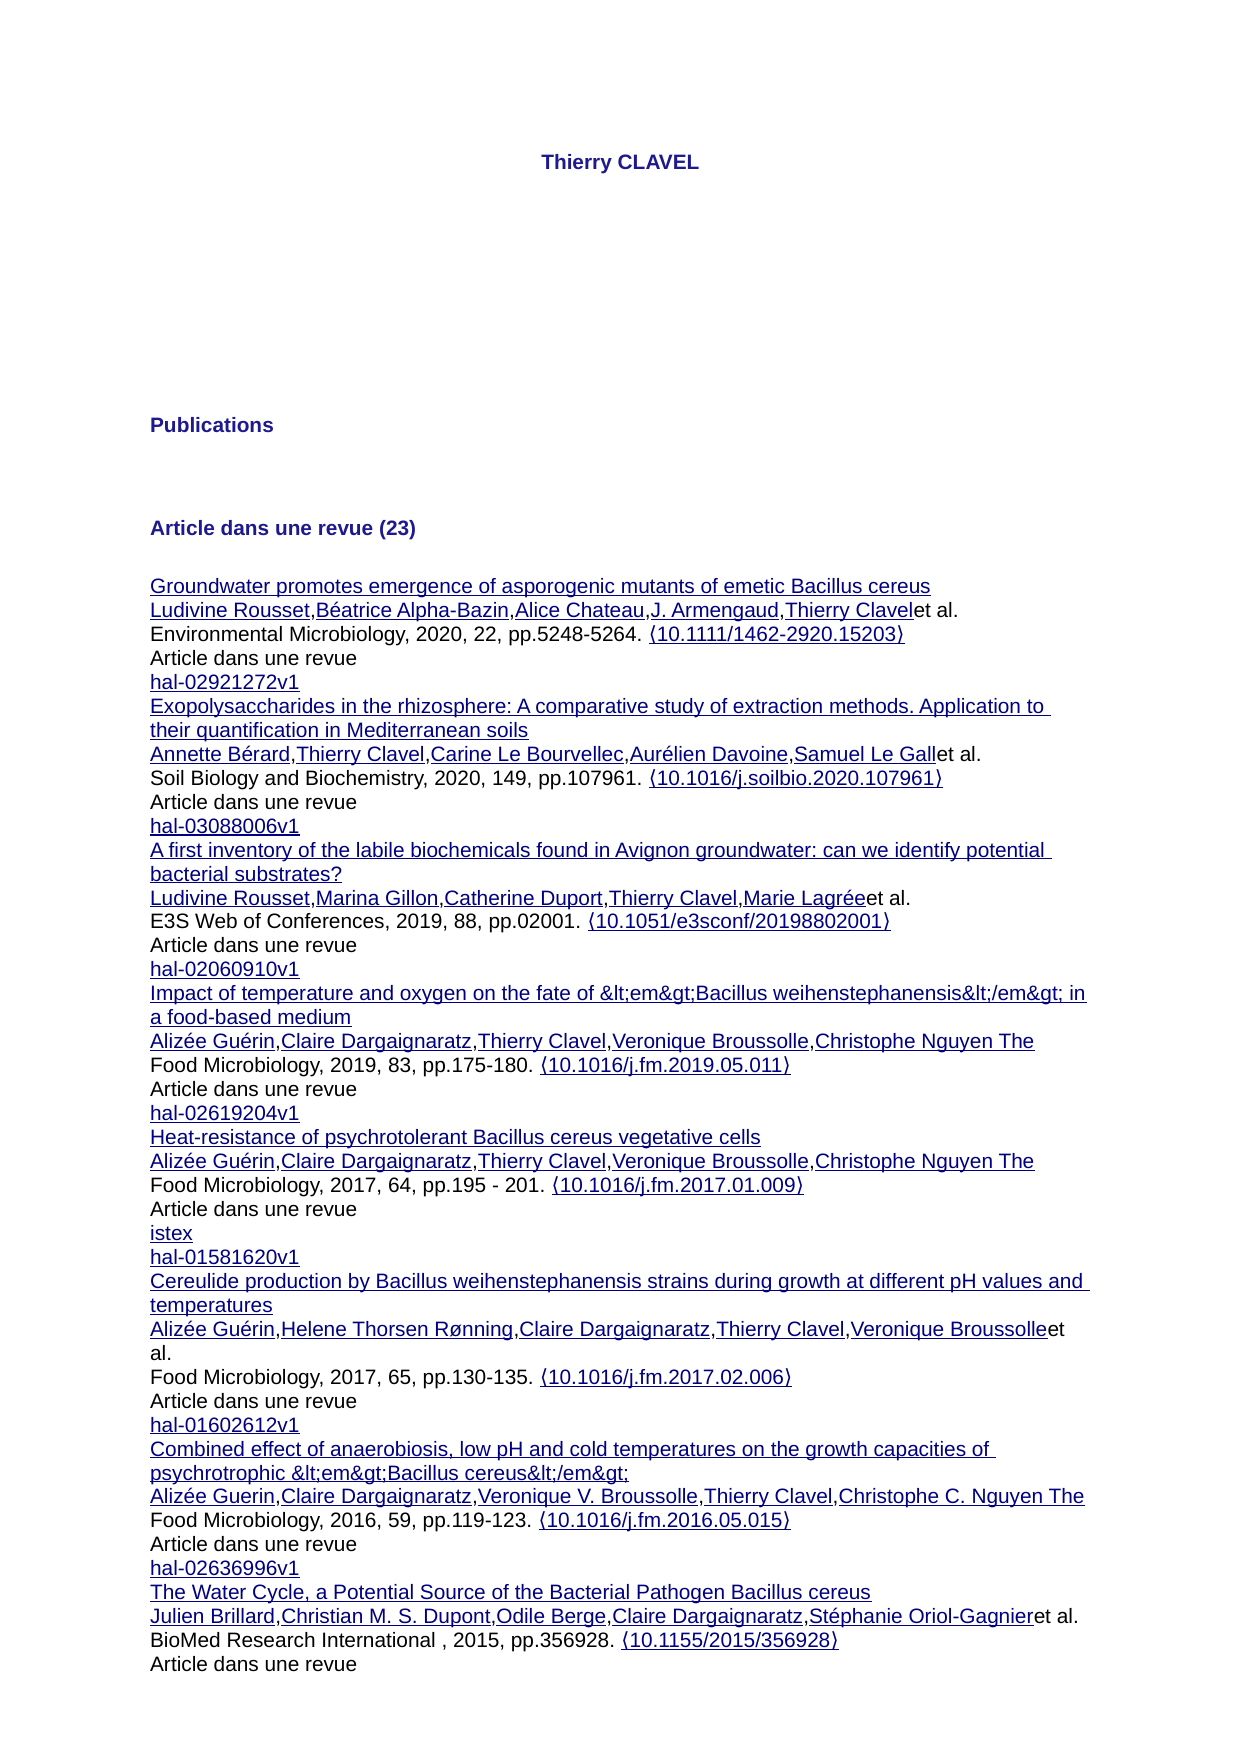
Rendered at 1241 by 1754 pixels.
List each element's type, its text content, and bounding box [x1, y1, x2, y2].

table_cell The Water Cycle, a Potential Source of the Bacterial Pathogen Bacillus cereus Julien Brillard,Christian M. S. Dupont,Odile Berge,Claire Dargaignaratz,Stéphanie Oriol-Gagnieret al. BioMed Research International , 2015, pp.356928. ⟨10.1155/2015/356928⟩ Article dans une revue [150, 1580, 1090, 1676]
subtitle Thierry CLAVEL [150, 150, 1090, 174]
table_cell Combined effect of anaerobiosis, low pH and cold temperatures on the growth capacities of psychrotrophic &lt;em&gt;Bacillus cereus&lt;/em&gt; Alizée Guerin,Claire Dargaignaratz,Veronique V. Broussolle,Thierry Clavel,Christophe C. Nguyen The Food Microbiology, 2016, 59, pp.119-123. ⟨10.1016/j.fm.2016.05.015⟩ Article dans une revue hal-02636996v1 [150, 1436, 1090, 1580]
table_header Groundwater promotes emergence of asporogenic mutants of emetic Bacillus cereus Ludivine Rousset,Béatrice Alpha-Bazin,Alice Chateau,J. Armengaud,Thierry Clavelet al. Environmental Microbiology, 2020, 22, pp.5248-5264. ⟨10.1111/1462-2920.15203⟩ Article dans une revue hal-02921272v1 [150, 574, 1090, 694]
table_cell Exopolysaccharides in the rhizosphere: A comparative study of extraction methods. Application to their quantification in Mediterranean soils Annette Bérard,Thierry Clavel,Carine Le Bourvellec,Aurélien Davoine,Samuel Le Gallet al. Soil Biology and Biochemistry, 2020, 149, pp.107961. ⟨10.1016/j.soilbio.2020.107961⟩ Article dans une revue hal-03088006v1 [150, 694, 1090, 837]
table_cell temperatures Alizée Guérin,Helene Thorsen Rønning,Claire Dargaignaratz,Thierry Clavel,Veronique Broussolleet al. Food Microbiology, 2017, 65, pp.130-135. ⟨10.1016/j.fm.2017.02.006⟩ Article dans une revue hal-01602612v1 [150, 1291, 1090, 1436]
table_cell Cereulide production by Bacillus weihenstephanensis strains during growth at different pH values and [150, 1269, 1090, 1290]
subtitle Article dans une revue (23) [150, 516, 1090, 539]
table_cell Heat-resistance of psychrotolerant Bacillus cereus vegetative cells Alizée Guérin,Claire Dargaignaratz,Thierry Clavel,Veronique Broussolle,Christophe Nguyen The Food Microbiology, 2017, 64, pp.195 - 201. ⟨10.1016/j.fm.2017.01.009⟩ Article dans une revue istex hal-01581620v1 [150, 1125, 1090, 1269]
table_cell A first inventory of the labile biochemicals found in Avignon groundwater: can we identify potential bacterial substrates? Ludivine Rousset,Marina Gillon,Catherine Duport,Thierry Clavel,Marie Lagréeet al. E3S Web of Conferences, 2019, 88, pp.02001. ⟨10.1051/e3sconf/20198802001⟩ Article dans une revue hal-02060910v1 [150, 838, 1090, 981]
subtitle Publications [150, 412, 1090, 436]
table_cell Impact of temperature and oxygen on the fate of &lt;em&gt;Bacillus weihenstephanensis&lt;/em&gt; in a food-based medium Alizée Guérin,Claire Dargaignaratz,Thierry Clavel,Veronique Broussolle,Christophe Nguyen The Food Microbiology, 2019, 83, pp.175-180. ⟨10.1016/j.fm.2019.05.011⟩ Article dans une revue hal-02619204v1 [150, 981, 1090, 1125]
